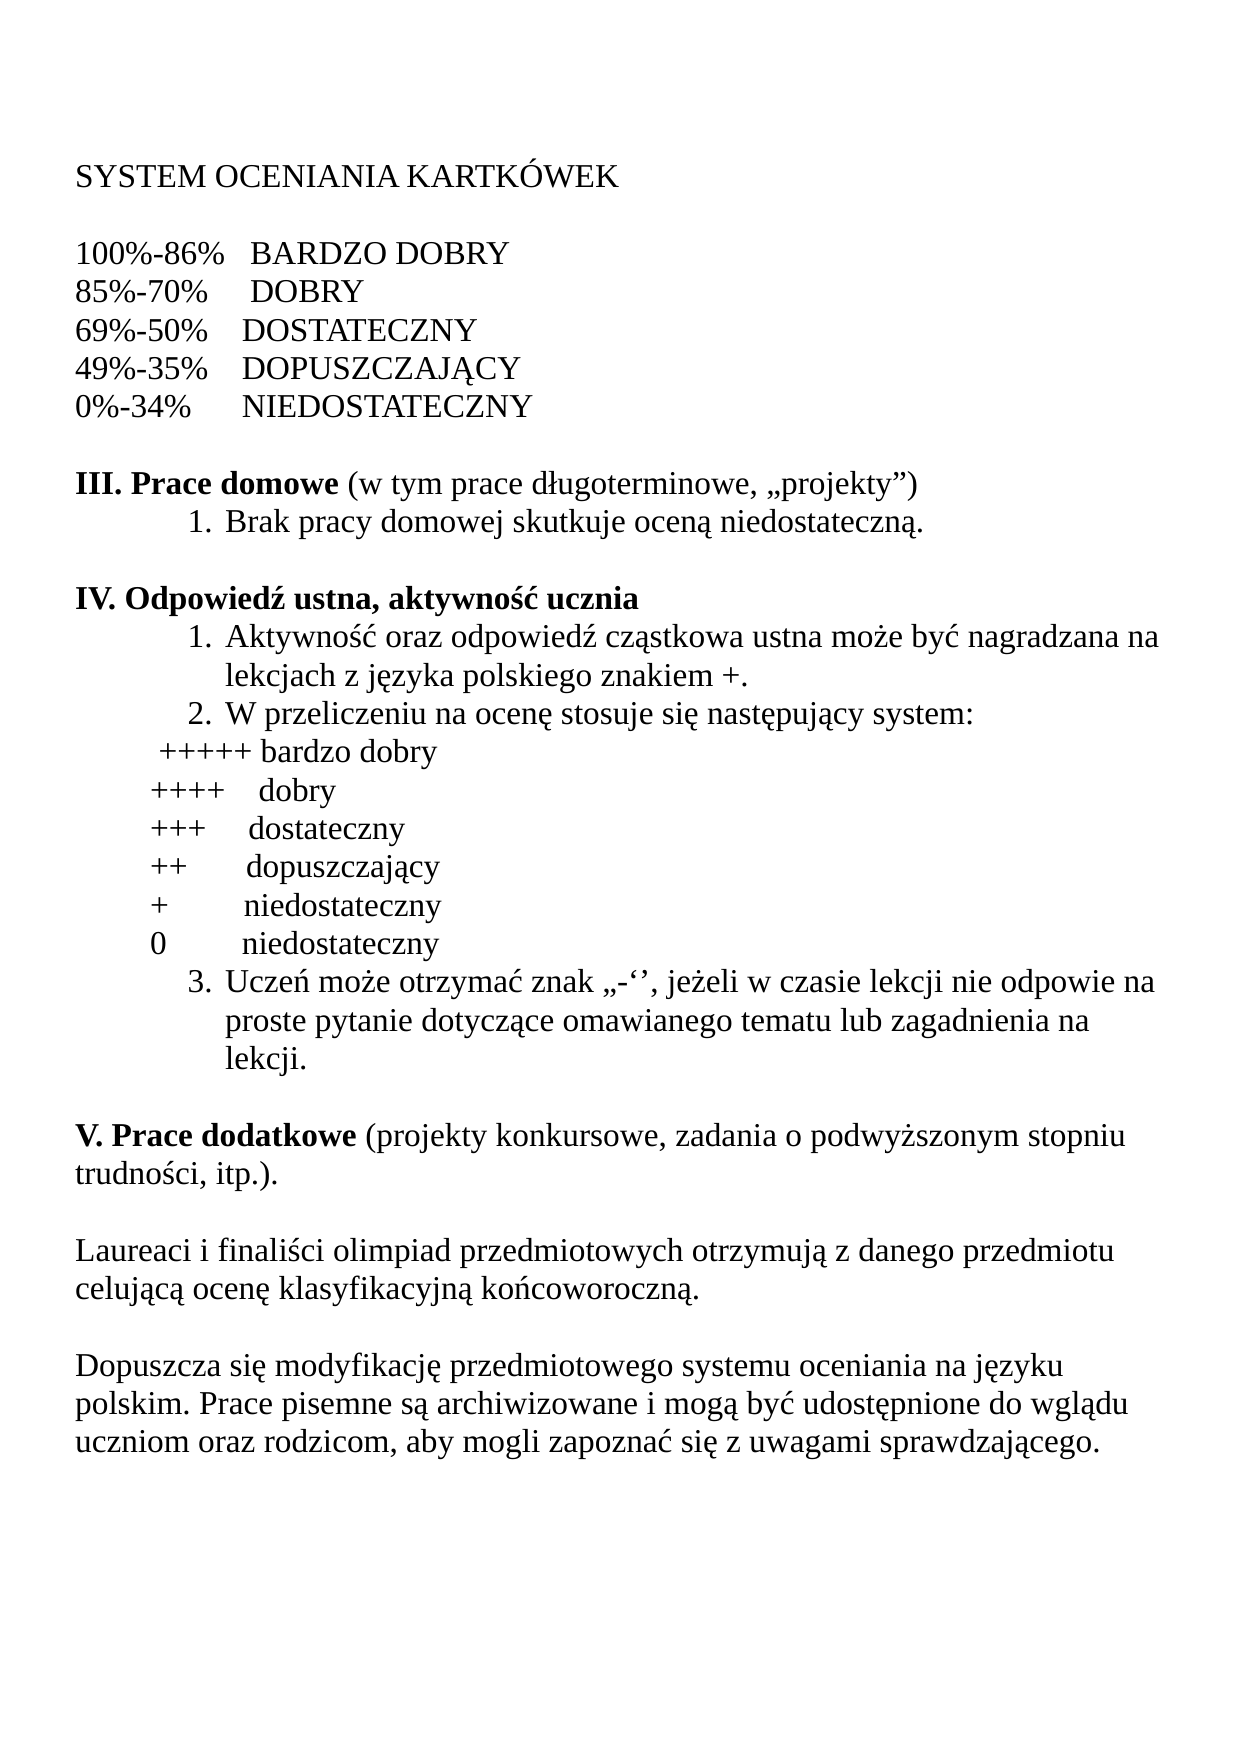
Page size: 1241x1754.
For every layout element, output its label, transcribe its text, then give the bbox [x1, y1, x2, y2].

list Uczeń może otrzymać znak „-‘’, jeżeli w czasie lekcji nie odpowie na proste pytanie dotyczące omawianego tematu lub zagadnienia na lekcji. [187, 961, 1170, 1076]
text 69%-50% DOSTATECZNY [75, 310, 1170, 348]
text V. Prace dodatkowe (projekty konkursowe, zadania o podwyższonym stopniu trudności, itp.). [75, 1115, 1170, 1191]
text Laureaci i finaliści olimpiad przedmiotowych otrzymują z danego przedmiotu celującą ocenę klasyfikacyjną końcoworoczną. [75, 1230, 1170, 1306]
text IV. Odpowiedź ustna, aktywność ucznia [75, 578, 1170, 616]
list +++ dostateczny [150, 808, 1170, 846]
list 0 niedostateczny [150, 923, 1170, 961]
text 85%-70% DOBRY [75, 271, 1170, 310]
list ++ dopuszczający [150, 846, 1170, 885]
text 100%-86% BARDZO DOBRY [75, 233, 1170, 271]
list Brak pracy domowej skutkuje oceną niedostateczną. [187, 501, 1170, 540]
text III. Prace domowe (w tym prace długoterminowe, „projekty”) [75, 463, 1170, 501]
text 0%-34% NIEDOSTATECZNY [75, 386, 1170, 425]
list Aktywność oraz odpowiedź cząstkowa ustna może być nagradzana na lekcjach z języka polskiego znakiem +. [187, 616, 1170, 693]
list +++++ bardzo dobry [150, 731, 1170, 770]
list + niedostateczny [150, 885, 1170, 923]
text 49%-35% DOPUSZCZAJĄCY [75, 348, 1170, 386]
text SYSTEM OCENIANIA KARTKÓWEK [75, 156, 1170, 195]
text Dopuszcza się modyfikację przedmiotowego systemu oceniania na języku polskim. Prace pisemne są archiwizowane i mogą być udostępnione do wglądu uczniom oraz rodzicom, aby mogli zapoznać się z uwagami sprawdzającego. [75, 1345, 1170, 1460]
list W przeliczeniu na ocenę stosuje się następujący system: [187, 693, 1170, 731]
list ++++ dobry [150, 770, 1170, 808]
